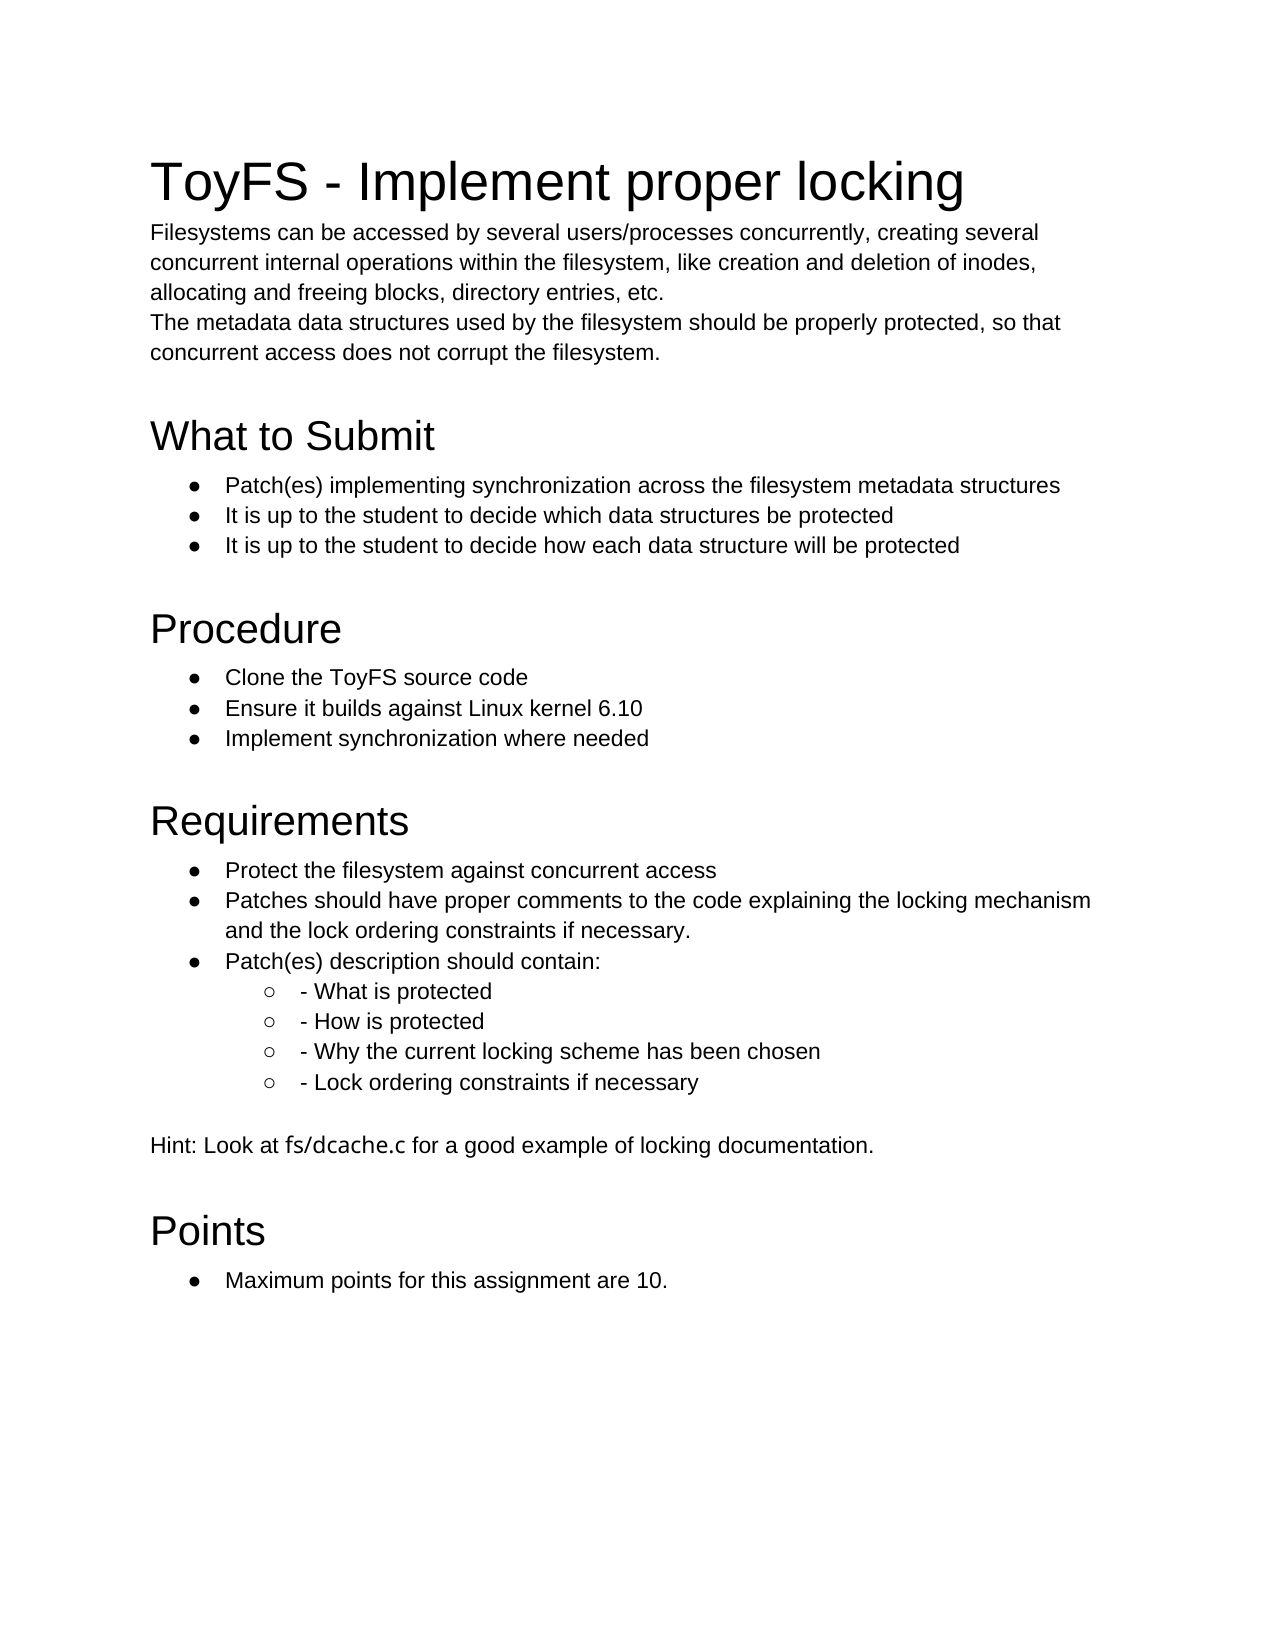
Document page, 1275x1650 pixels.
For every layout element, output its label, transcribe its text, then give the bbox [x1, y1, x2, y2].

title ToyFS - Implement proper locking [150, 150, 1125, 212]
list Protect the filesystem against concurrent access [187, 857, 1125, 883]
list Clone the ToyFS source code [187, 664, 1125, 691]
list It is up to the student to decide how each data structure will be protected [187, 532, 1125, 558]
text The metadata data structures used by the filesystem should be properly protected, so that concurrent access does not corrupt the filesystem. [150, 309, 1125, 366]
list - Why the current locking scheme has been chosen [262, 1038, 1125, 1065]
list Patch(es) implementing synchronization across the filesystem metadata structures [187, 472, 1125, 498]
subtitle Requirements [150, 797, 1125, 844]
list Maximum points for this assignment are 10. [187, 1267, 1125, 1293]
text Hint: Look at fs/dcache.c for a good example of locking documentation. [150, 1129, 1125, 1160]
list - How is protected [262, 1008, 1125, 1034]
list - What is protected [262, 978, 1125, 1004]
list Implement synchronization where needed [187, 725, 1125, 751]
text Filesystems can be accessed by several users/processes concurrently, creating several concurrent internal operations within the filesystem, like creation and deletion of inodes, allocating and freeing blocks, directory entries, etc. [150, 218, 1125, 305]
list Patches should have proper comments to the code explaining the locking mechanism [187, 887, 1125, 914]
subtitle Points [150, 1207, 1125, 1254]
list - Lock ordering constraints if necessary [262, 1068, 1125, 1095]
subtitle What to Submit [150, 411, 1125, 459]
list It is up to the student to decide which data structures be protected [187, 502, 1125, 528]
text and the lock ordering constraints if necessary. [225, 917, 1125, 944]
subtitle Procedure [150, 604, 1125, 652]
list Ensure it builds against Linux kernel 6.10 [187, 694, 1125, 721]
list Patch(es) description should contain: [187, 948, 1125, 974]
